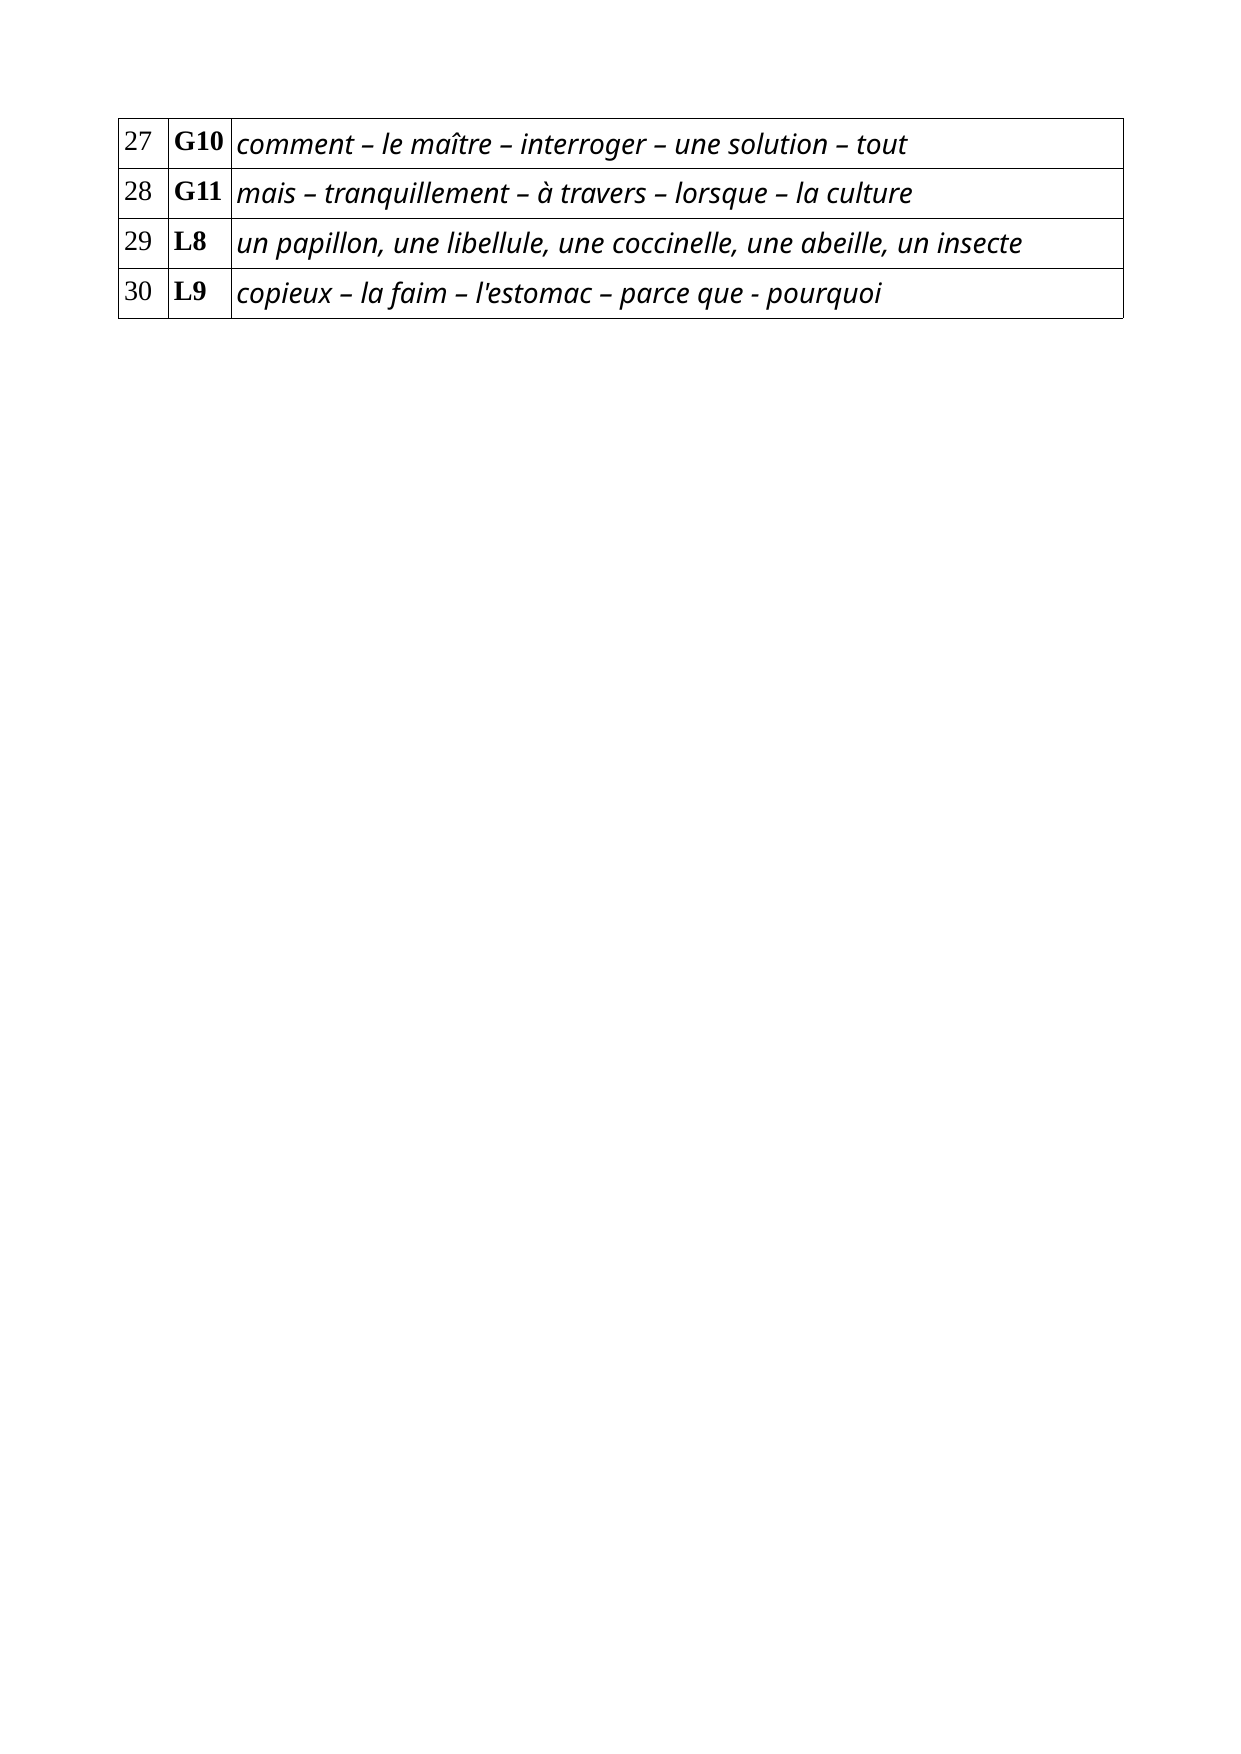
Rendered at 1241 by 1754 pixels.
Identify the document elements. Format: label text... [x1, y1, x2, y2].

table_cell 28 [119, 169, 168, 218]
table_cell 30 [119, 269, 168, 318]
table_cell G10 [169, 119, 231, 168]
table_cell mais – tranquillement – à travers – lorsque – la culture [232, 169, 1123, 218]
table_cell un papillon, une libellule, une coccinelle, une abeille, un insecte [232, 219, 1123, 268]
table_cell 29 [119, 219, 168, 268]
table_cell G11 [169, 169, 231, 218]
table_cell L8 [169, 219, 231, 268]
table_cell comment – le maître – interroger – une solution – tout [232, 119, 1123, 168]
table_cell L9 [169, 269, 231, 318]
table_cell copieux – la faim – l'estomac – parce que - pourquoi [232, 269, 1123, 318]
table_cell 27 [119, 119, 168, 168]
